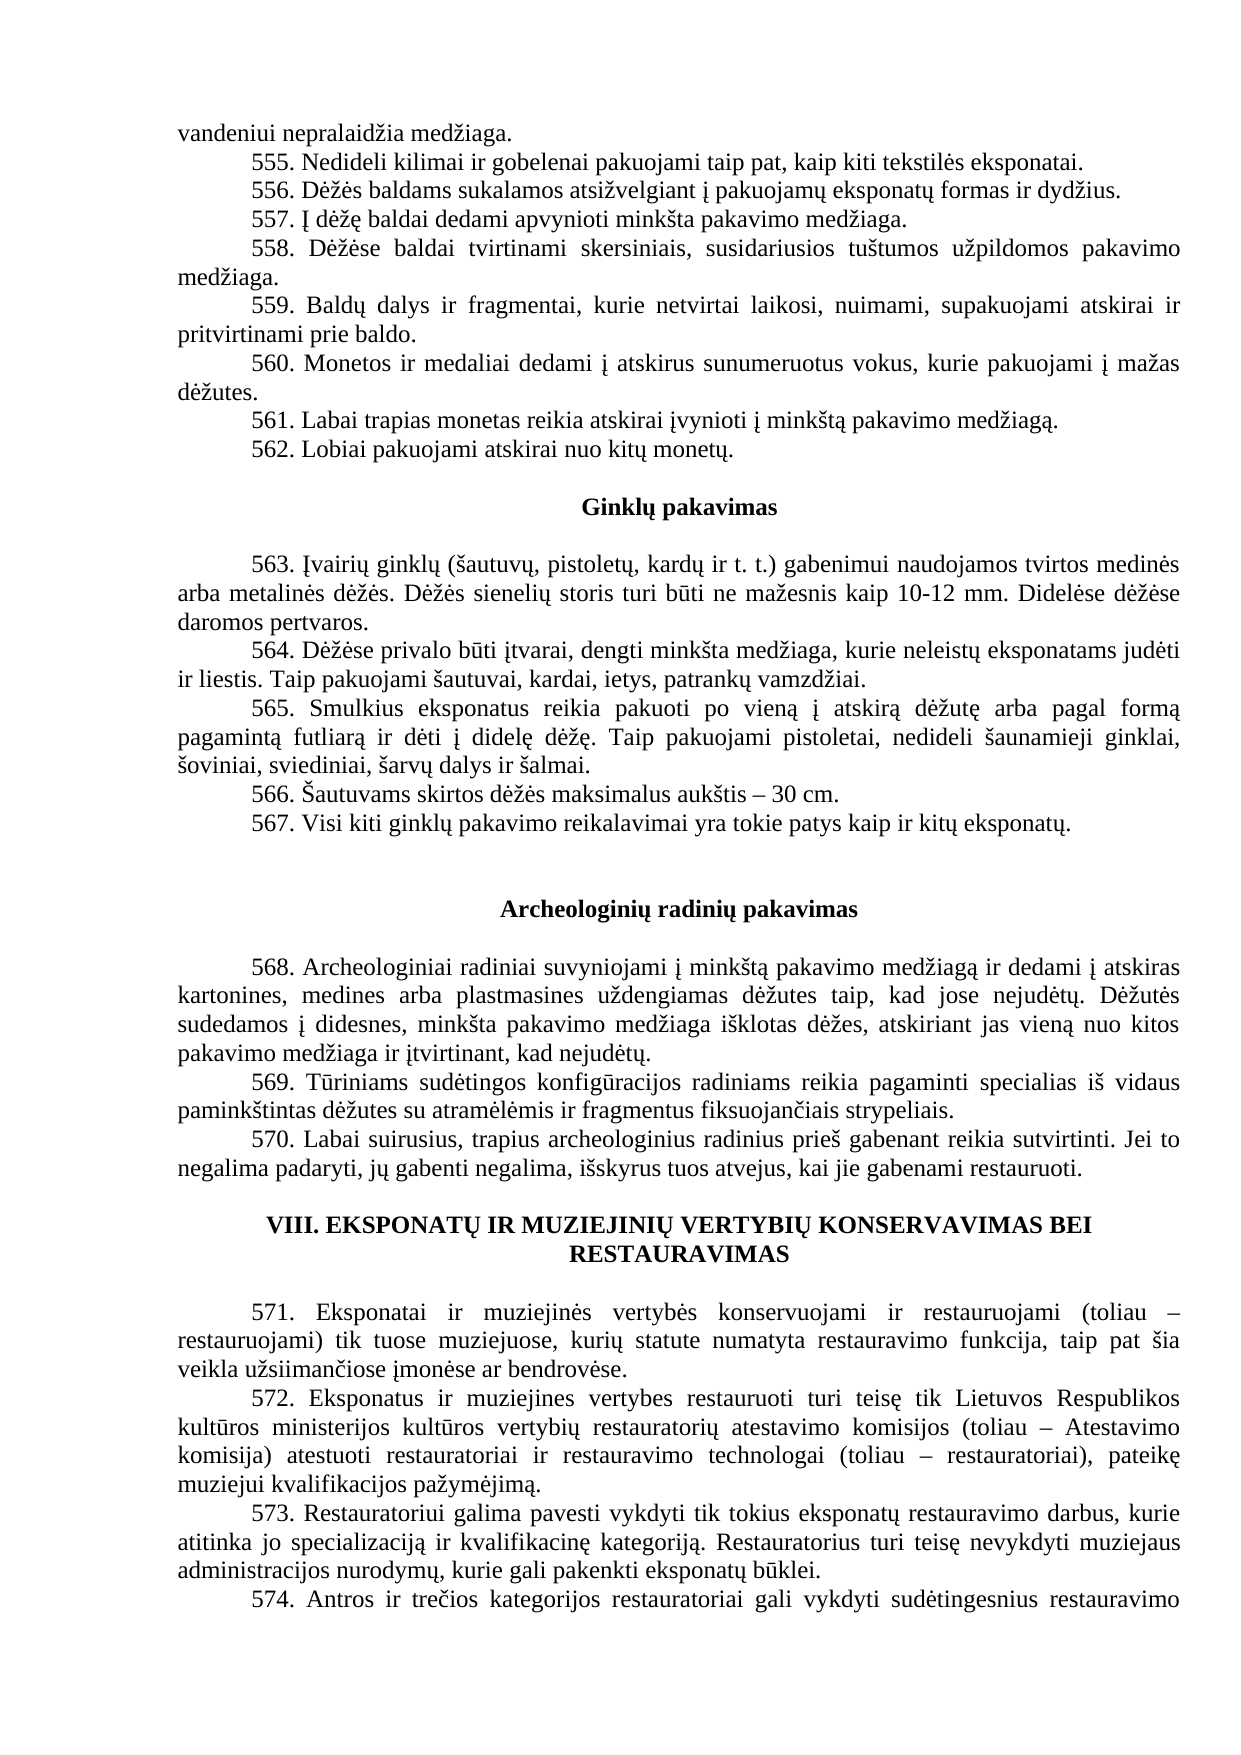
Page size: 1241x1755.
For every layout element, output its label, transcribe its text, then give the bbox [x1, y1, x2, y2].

text Archeologinių radinių pakavimas [177, 894, 1181, 923]
text 564. Dėžėse privalo būti įtvarai, dengti minkšta medžiaga, kurie neleistų eksponatams judėti ir liestis. Taip pakuojami šautuvai, kardai, ietys, patrankų vamzdžiai. [177, 636, 1181, 693]
text 560. Monetos ir medaliai dedami į atskirus sunumeruotus vokus, kurie pakuojami į mažas dėžutes. [177, 348, 1181, 406]
text 557. Į dėžę baldai dedami apvynioti minkšta pakavimo medžiaga. [177, 204, 1181, 233]
text 561. Labai trapias monetas reikia atskirai įvynioti į minkštą pakavimo medžiagą. [177, 406, 1181, 434]
text 568. Archeologiniai radiniai suvyniojami į minkštą pakavimo medžiagą ir dedami į atskiras kartonines, medines arba plastmasines uždengiamas dėžutes taip, kad jose nejudėtų. Dėžutės sudedamos į didesnes, minkšta pakavimo medžiaga išklotas dėžes, atskiriant jas vieną nuo kitos pakavimo medžiaga ir įtvirtinant, kad nejudėtų. [177, 952, 1181, 1067]
text 569. Tūriniams sudėtingos konfigūracijos radiniams reikia pagaminti specialias iš vidaus paminkštintas dėžutes su atramėlėmis ir fragmentus fiksuojančiais strypeliais. [177, 1067, 1181, 1124]
text 556. Dėžės baldams sukalamos atsižvelgiant į pakuojamų eksponatų formas ir dydžius. [177, 176, 1181, 204]
text 573. Restauratoriui galima pavesti vykdyti tik tokius eksponatų restauravimo darbus, kurie atitinka jo specializaciją ir kvalifikacinę kategoriją. Restauratorius turi teisę nevykdyti muziejaus administracijos nurodymų, kurie gali pakenkti eksponatų būklei. [177, 1498, 1181, 1584]
text 572. Eksponatus ir muziejines vertybes restauruoti turi teisę tik Lietuvos Respublikos kultūros ministerijos kultūros vertybių restauratorių atestavimo komisijos (toliau – Atestavimo komisija) atestuoti restauratoriai ir restauravimo technologai (toliau – restauratoriai), pateikę muziejui kvalifikacijos pažymėjimą. [177, 1383, 1181, 1498]
text 555. Nedideli kilimai ir gobelenai pakuojami taip pat, kaip kiti tekstilės eksponatai. [177, 147, 1181, 176]
text 563. Įvairių ginklų (šautuvų, pistoletų, kardų ir t. t.) gabenimui naudojamos tvirtos medinės arba metalinės dėžės. Dėžės sienelių storis turi būti ne mažesnis kaip 10-12 mm. Didelėse dėžėse daromos pertvaros. [177, 549, 1181, 636]
text 567. Visi kiti ginklų pakavimo reikalavimai yra tokie patys kaip ir kitų eksponatų. [177, 808, 1181, 837]
text 559. Baldų dalys ir fragmentai, kurie netvirtai laikosi, nuimami, supakuojami atskirai ir pritvirtinami prie baldo. [177, 291, 1181, 348]
text 571. Eksponatai ir muziejinės vertybės konservuojami ir restauruojami (toliau – restauruojami) tik tuose muziejuose, kurių statute numatyta restauravimo funkcija, taip pat šia veikla užsiimančiose įmonėse ar bendrovėse. [177, 1297, 1181, 1383]
text 562. Lobiai pakuojami atskirai nuo kitų monetų. [177, 434, 1181, 463]
text 565. Smulkius eksponatus reikia pakuoti po vieną į atskirą dėžutę arba pagal formą pagamintą futliarą ir dėti į didelę dėžę. Taip pakuojami pistoletai, nedideli šaunamieji ginklai, šoviniai, sviediniai, šarvų dalys ir šalmai. [177, 693, 1181, 779]
text Ginklų pakavimas [177, 492, 1181, 521]
text 574. Antros ir trečios kategorijos restauratoriai gali vykdyti sudėtingesnius restauravimo [177, 1584, 1181, 1613]
text 566. Šautuvams skirtos dėžės maksimalus aukštis – 30 cm. [177, 779, 1181, 808]
text 570. Labai suirusius, trapius archeologinius radinius prieš gabenant reikia sutvirtinti. Jei to negalima padaryti, jų gabenti negalima, išskyrus tuos atvejus, kai jie gabenami restauruoti. [177, 1124, 1181, 1182]
text 558. Dėžėse baldai tvirtinami skersiniais, susidariusios tuštumos užpildomos pakavimo medžiaga. [177, 233, 1181, 291]
text vandeniui nepralaidžia medžiaga. [177, 118, 1181, 147]
text VIII. EKSPONATŲ IR MUZIEJINIŲ VERTYBIŲ KONSERVAVIMAS BEI RESTAURAVIMAS [177, 1211, 1181, 1268]
